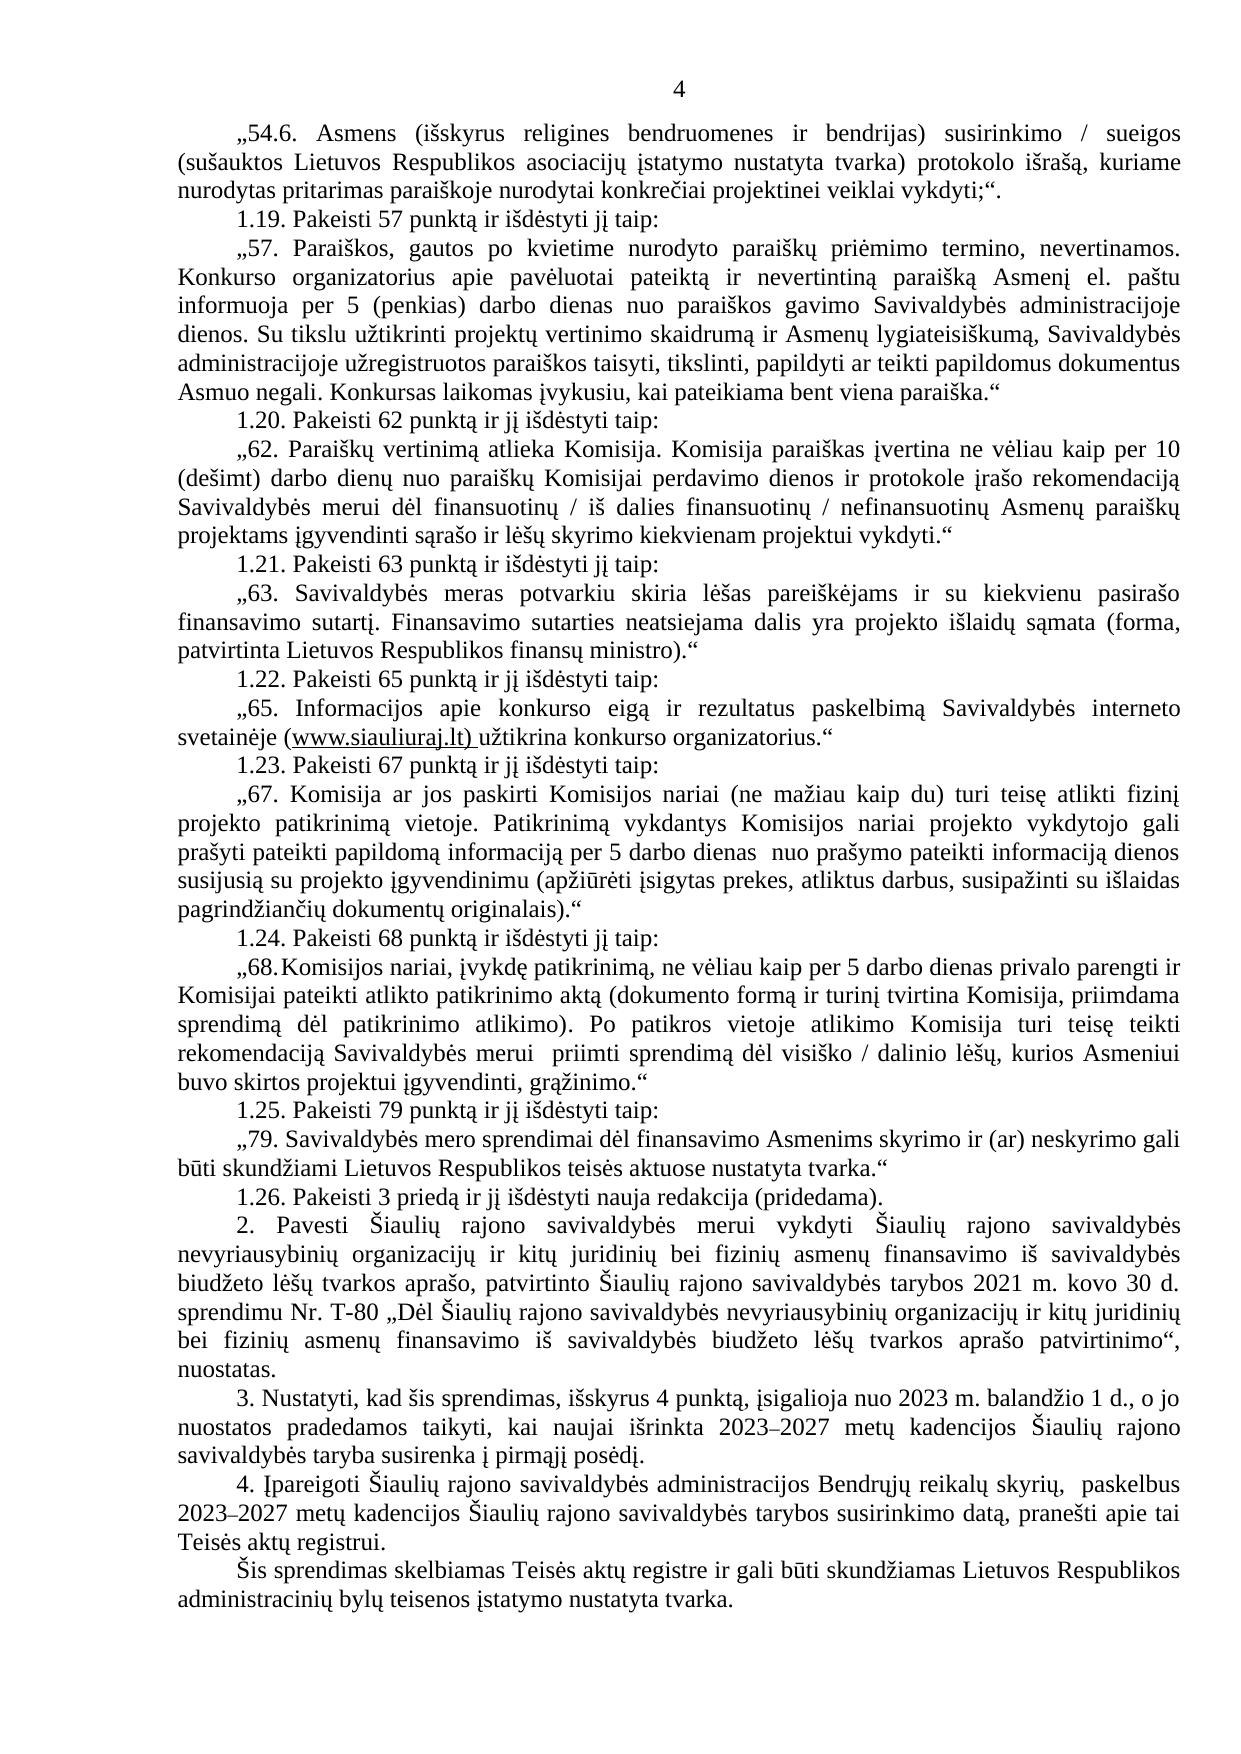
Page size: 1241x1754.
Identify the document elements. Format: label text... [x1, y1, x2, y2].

text 1.23. Pakeisti 67 punktą ir jį išdėstyti taip: [177, 751, 1181, 779]
text „65. Informacijos apie konkurso eigą ir rezultatus paskelbimą Savivaldybės interneto svetainėje (www.siauliuraj.lt) užtikrina konkurso organizatorius.“ [177, 693, 1181, 751]
text 1.19. Pakeisti 57 punktą ir išdėstyti jį taip: [177, 204, 1181, 233]
text 1.21. Pakeisti 63 punktą ir išdėstyti jį taip: [177, 549, 1181, 578]
text 3. Nustatyti, kad šis sprendimas, išskyrus 4 punktą, įsigalioja nuo 2023 m. balandžio 1 d., o jo nuostatos pradedamos taikyti, kai naujai išrinkta 2023–2027 metų kadencijos Šiaulių rajono savivaldybės taryba susirenka į pirmąjį posėdį. [177, 1383, 1181, 1469]
text „54.6. Asmens (išskyrus religines bendruomenes ir bendrijas) susirinkimo / sueigos (sušauktos Lietuvos Respublikos asociacijų įstatymo nustatyta tvarka) protokolo išrašą, kuriame nurodytas pritarimas paraiškoje nurodytai konkrečiai projektinei veiklai vykdyti;“. [177, 118, 1181, 204]
text 1.25. Pakeisti 79 punktą ir jį išdėstyti taip: [177, 1096, 1181, 1124]
text „79. Savivaldybės mero sprendimai dėl finansavimo Asmenims skyrimo ir (ar) neskyrimo gali būti skundžiami Lietuvos Respublikos teisės aktuose nustatyta tvarka.“ [177, 1124, 1181, 1182]
text 1.22. Pakeisti 65 punktą ir jį išdėstyti taip: [177, 664, 1181, 693]
text 4. Įpareigoti Šiaulių rajono savivaldybės administracijos Bendrųjų reikalų skyrių, paskelbus 2023–2027 metų kadencijos Šiaulių rajono savivaldybės tarybos susirinkimo datą, pranešti apie tai Teisės aktų registrui. [177, 1469, 1181, 1556]
text „63. Savivaldybės meras potvarkiu skiria lėšas pareiškėjams ir su kiekvienu pasirašo finansavimo sutartį. Finansavimo sutarties neatsiejama dalis yra projekto išlaidų sąmata (forma, patvirtinta Lietuvos Respublikos finansų ministro).“ [177, 578, 1181, 664]
text „62. Paraiškų vertinimą atlieka Komisija. Komisija paraiškas įvertina ne vėliau kaip per 10 (dešimt) darbo dienų nuo paraiškų Komisijai perdavimo dienos ir protokole įrašo rekomendaciją Savivaldybės merui dėl finansuotinų / iš dalies finansuotinų / nefinansuotinų Asmenų paraiškų projektams įgyvendinti sąrašo ir lėšų skyrimo kiekvienam projektui vykdyti.“ [177, 434, 1181, 549]
text 2. Pavesti Šiaulių rajono savivaldybės merui vykdyti Šiaulių rajono savivaldybės nevyriausybinių organizacijų ir kitų juridinių bei fizinių asmenų finansavimo iš savivaldybės biudžeto lėšų tvarkos aprašo, patvirtinto Šiaulių rajono savivaldybės tarybos 2021 m. kovo 30 d. sprendimu Nr. T-80 „Dėl Šiaulių rajono savivaldybės nevyriausybinių organizacijų ir kitų juridinių bei fizinių asmenų finansavimo iš savivaldybės biudžeto lėšų tvarkos aprašo patvirtinimo“, nuostatas. [177, 1211, 1181, 1383]
text „57. Paraiškos, gautos po kvietime nurodyto paraiškų priėmimo termino, nevertinamos. Konkurso organizatorius apie pavėluotai pateiktą ir nevertintiną paraišką Asmenį el. paštu informuoja per 5 (penkias) darbo dienas nuo paraiškos gavimo Savivaldybės administracijoje dienos. Su tikslu užtikrinti projektų vertinimo skaidrumą ir Asmenų lygiateisiškumą, Savivaldybės administracijoje užregistruotos paraiškos taisyti, tikslinti, papildyti ar teikti papildomus dokumentus Asmuo negali. Konkursas laikomas įvykusiu, kai pateikiama bent viena paraiška.“ [177, 233, 1181, 406]
text „68. Komisijos nariai, įvykdę patikrinimą, ne vėliau kaip per 5 darbo dienas privalo parengti ir Komisijai pateikti atlikto patikrinimo aktą (dokumento formą ir turinį tvirtina Komisija, priimdama sprendimą dėl patikrinimo atlikimo). Po patikros vietoje atlikimo Komisija turi teisę teikti rekomendaciją Savivaldybės merui priimti sprendimą dėl visiško / dalinio lėšų, kurios Asmeniui buvo skirtos projektui įgyvendinti, grąžinimo.“ [177, 952, 1181, 1096]
text Šis sprendimas skelbiamas Teisės aktų registre ir gali būti skundžiamas Lietuvos Respublikos administracinių bylų teisenos įstatymo nustatyta tvarka. [177, 1556, 1181, 1613]
text 1.20. Pakeisti 62 punktą ir jį išdėstyti taip: [177, 406, 1181, 434]
text 1.26. Pakeisti 3 priedą ir jį išdėstyti nauja redakcija (pridedama). [177, 1182, 1181, 1211]
text 1.24. Pakeisti 68 punktą ir išdėstyti jį taip: [177, 923, 1181, 952]
text „67. Komisija ar jos paskirti Komisijos nariai (ne mažiau kaip du) turi teisę atlikti fizinį projekto patikrinimą vietoje. Patikrinimą vykdantys Komisijos nariai projekto vykdytojo gali prašyti pateikti papildomą informaciją per 5 darbo dienas nuo prašymo pateikti informaciją dienos susijusią su projekto įgyvendinimu (apžiūrėti įsigytas prekes, atliktus darbus, susipažinti su išlaidas pagrindžiančių dokumentų originalais).“ [177, 779, 1181, 923]
